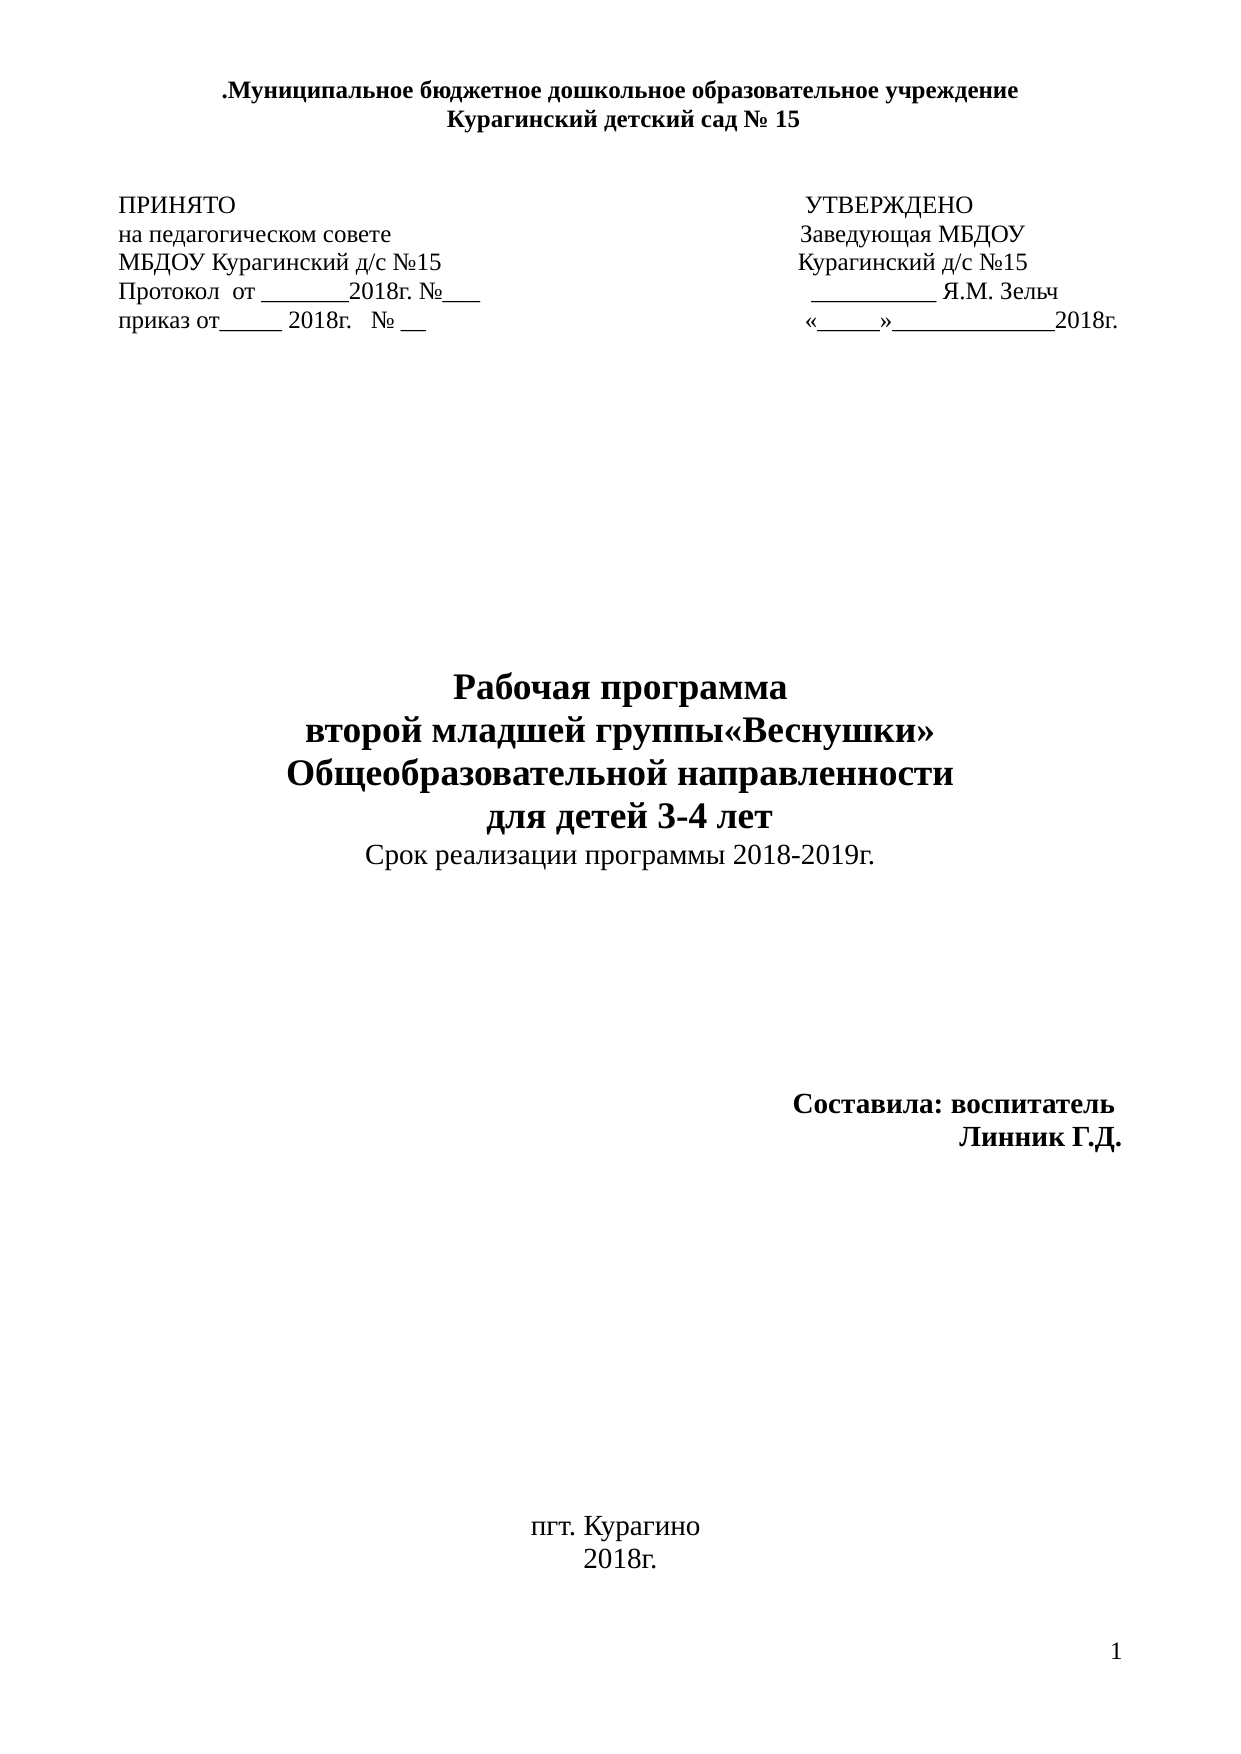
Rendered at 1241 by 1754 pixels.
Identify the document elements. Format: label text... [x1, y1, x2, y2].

text ПРИНЯТО УТВЕРЖДЕНО [118, 190, 1122, 219]
text приказ от_____ 2018г. № __ «_____»_____________2018г. [118, 305, 1122, 362]
text 2018г. [118, 1541, 1122, 1575]
text Срок реализации программы 2018-2019г. [118, 837, 1122, 870]
text Составила: воспитатель [118, 1086, 1122, 1119]
text Курагинский детский сад № 15 [118, 104, 1122, 132]
text второй младшей группы«Веснушки» [118, 707, 1122, 751]
text пгт. Курагино [118, 1508, 1122, 1541]
text .Муниципальное бюджетное дошкольное образовательное учреждение [118, 75, 1122, 104]
text Общеобразовательной направленности [118, 751, 1122, 794]
text для детей 3-4 лет [118, 794, 1122, 837]
text Линник Г.Д. [118, 1119, 1122, 1153]
text на педагогическом совете Заведующая МБДОУ [118, 219, 1122, 247]
text Рабочая программа [118, 664, 1122, 707]
text МБДОУ Курагинский д/с №15 Курагинский д/с №15 Протокол от _______2018г. №___ __________ Я.М. Зельч [118, 247, 1122, 305]
